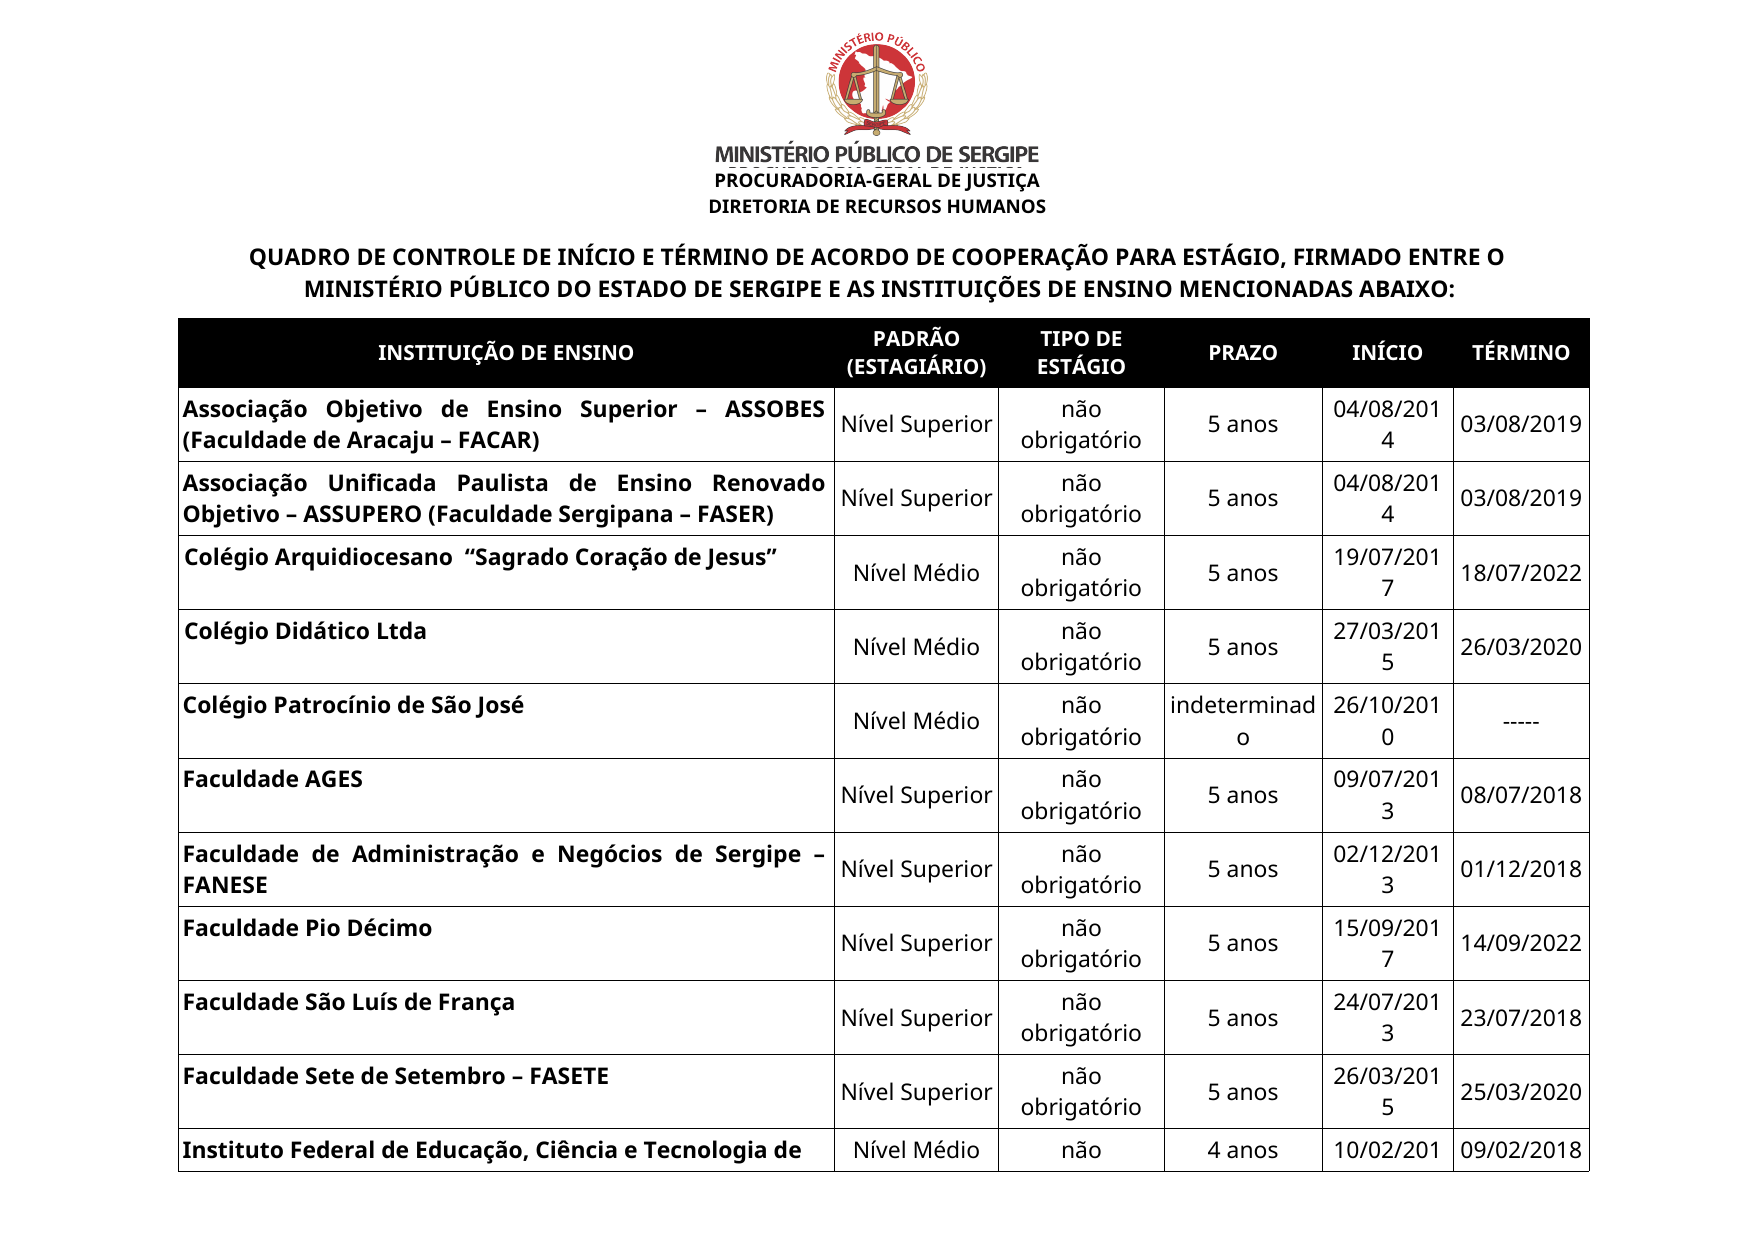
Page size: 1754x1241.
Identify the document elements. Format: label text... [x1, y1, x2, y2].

table_cell não obrigatório [999, 833, 1164, 906]
table_cell Nível Superior [835, 981, 998, 1054]
table_cell 5 anos [1165, 907, 1322, 980]
table_cell Faculdade de Administração e Negócios de Sergipe – FANESE [179, 833, 834, 906]
table_cell Nível Superior [835, 907, 998, 980]
table_cell não obrigatório [999, 610, 1164, 683]
table_cell Instituto Federal de Educação, Ciência e Tecnologia de [179, 1129, 834, 1171]
table_cell 10/02/201 [1323, 1129, 1453, 1171]
table_cell Associação Unificada Paulista de Ensino Renovado Objetivo – ASSUPERO (Faculdade Sergipana – FASER) [179, 462, 834, 535]
table_cell 5 anos [1165, 833, 1322, 906]
table_cell 27/03/2015 [1323, 610, 1453, 683]
table_cell Nível Médio [835, 684, 998, 757]
table_cell 4 anos [1165, 1129, 1322, 1171]
table_cell 25/03/2020 [1454, 1055, 1589, 1128]
table_cell Nível Superior [835, 462, 998, 535]
table_cell Associação Objetivo de Ensino Superior – ASSOBES (Faculdade de Aracaju – FACAR) [179, 388, 834, 461]
table_cell 5 anos [1165, 536, 1322, 609]
table_cell 15/09/2017 [1323, 907, 1453, 980]
table_header Término [1454, 319, 1589, 387]
table_cell 09/02/2018 [1454, 1129, 1589, 1171]
table_cell Colégio Patrocínio de São José [179, 684, 834, 757]
table_cell 08/07/2018 [1454, 759, 1589, 832]
table_cell indeterminado [1165, 684, 1322, 757]
table_cell 18/07/2022 [1454, 536, 1589, 609]
table_cell Colégio Didático Ltda [179, 610, 834, 683]
table_cell Faculdade São Luís de França [179, 981, 834, 1054]
table_cell ----- [1454, 684, 1589, 757]
text Ministério Público do Estado de Sergipe e as instituições de ensino mencionadas abaixo: [177, 273, 1577, 304]
table_cell 03/08/2019 [1454, 462, 1589, 535]
table_cell não obrigatório [999, 907, 1164, 980]
table_cell não obrigatório [999, 759, 1164, 832]
table_cell 01/12/2018 [1454, 833, 1589, 906]
table_cell 24/07/2013 [1323, 981, 1453, 1054]
table_header Tipo de Estágio [999, 319, 1164, 387]
table_cell Nível Superior [835, 388, 998, 461]
table_cell Nível Médio [835, 1129, 998, 1171]
table_header Início [1323, 319, 1453, 387]
table_cell 03/08/2019 [1454, 388, 1589, 461]
table_header Instituição de ensino [179, 319, 834, 387]
table_cell Nível Superior [835, 1055, 998, 1128]
table_cell 26/03/2020 [1454, 610, 1589, 683]
table_cell 5 anos [1165, 388, 1322, 461]
table_cell Colégio Arquidiocesano “Sagrado Coração de Jesus” [179, 536, 834, 609]
table_cell Faculdade Sete de Setembro – FASETE [179, 1055, 834, 1128]
table_cell não obrigatório [999, 388, 1164, 461]
table_cell Nível Médio [835, 610, 998, 683]
text QUADRO DE CONTROLE DE INÍCIO E TÉRMINO DE ACORDO DE COOPERAÇÃO PARA ESTÁGIO, firmado entre o [177, 241, 1577, 273]
table_cell 02/12/2013 [1323, 833, 1453, 906]
table_cell Faculdade AGES [179, 759, 834, 832]
table_cell 09/07/2013 [1323, 759, 1453, 832]
table_cell Nível Superior [835, 759, 998, 832]
table_cell 04/08/2014 [1323, 462, 1453, 535]
table_cell 5 anos [1165, 981, 1322, 1054]
table_cell 19/07/2017 [1323, 536, 1453, 609]
table_cell 5 anos [1165, 462, 1322, 535]
table_cell não obrigatório [999, 1055, 1164, 1128]
table_cell Faculdade Pio Décimo [179, 907, 834, 980]
table_cell 26/03/2015 [1323, 1055, 1453, 1128]
table_cell 5 anos [1165, 610, 1322, 683]
table_cell não obrigatório [999, 684, 1164, 757]
table_cell Nível Médio [835, 536, 998, 609]
table_cell 5 anos [1165, 759, 1322, 832]
table_cell 5 anos [1165, 1055, 1322, 1128]
table_header Prazo [1165, 319, 1322, 387]
picture [715, 32, 1039, 168]
table_cell não obrigatório [999, 536, 1164, 609]
table_cell não [999, 1129, 1164, 1171]
table_cell Nível Superior [835, 833, 998, 906]
table_cell 26/10/2010 [1323, 684, 1453, 757]
table_cell não obrigatório [999, 981, 1164, 1054]
table_cell 04/08/2014 [1323, 388, 1453, 461]
table_header Padrão (estagiário) [835, 319, 998, 387]
table_cell 14/09/2022 [1454, 907, 1589, 980]
table_cell não obrigatório [999, 462, 1164, 535]
table_cell 23/07/2018 [1454, 981, 1589, 1054]
